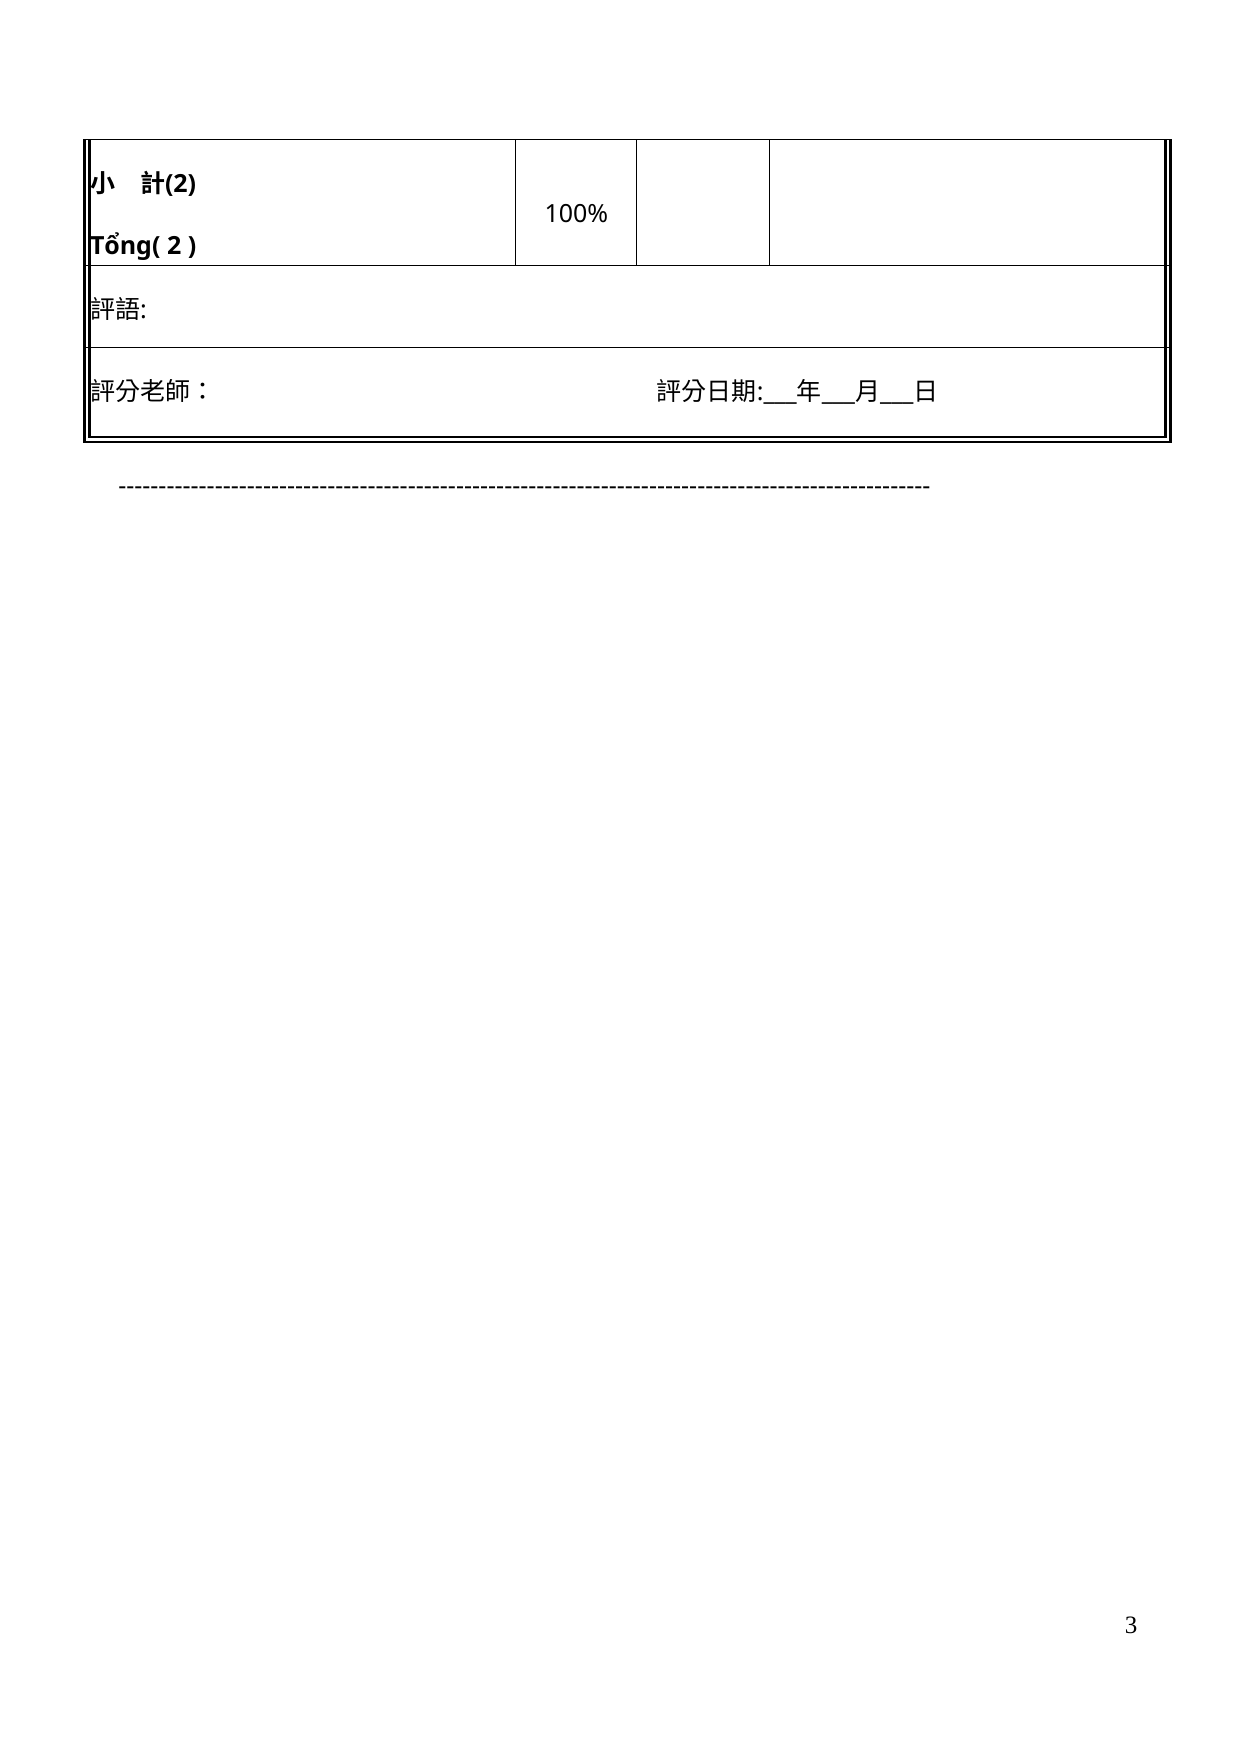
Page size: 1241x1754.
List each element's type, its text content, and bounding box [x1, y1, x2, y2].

table_cell 評分老師： Người đánh giá [91, 348, 654, 436]
table_cell 100% [516, 140, 636, 265]
table_cell 評語: Bình luận: [91, 266, 1164, 347]
table_cell 小 計(2) Tổng( 2 ) [91, 140, 515, 265]
table_cell [637, 140, 769, 265]
table_cell 評分日期:___年___月___日 Ngày đánh giá: ___tháng___năm___ đến [654, 348, 1164, 436]
text ----------------------------------------------------------------------------------------------------- [118, 443, 1137, 506]
table_cell [770, 140, 1164, 265]
